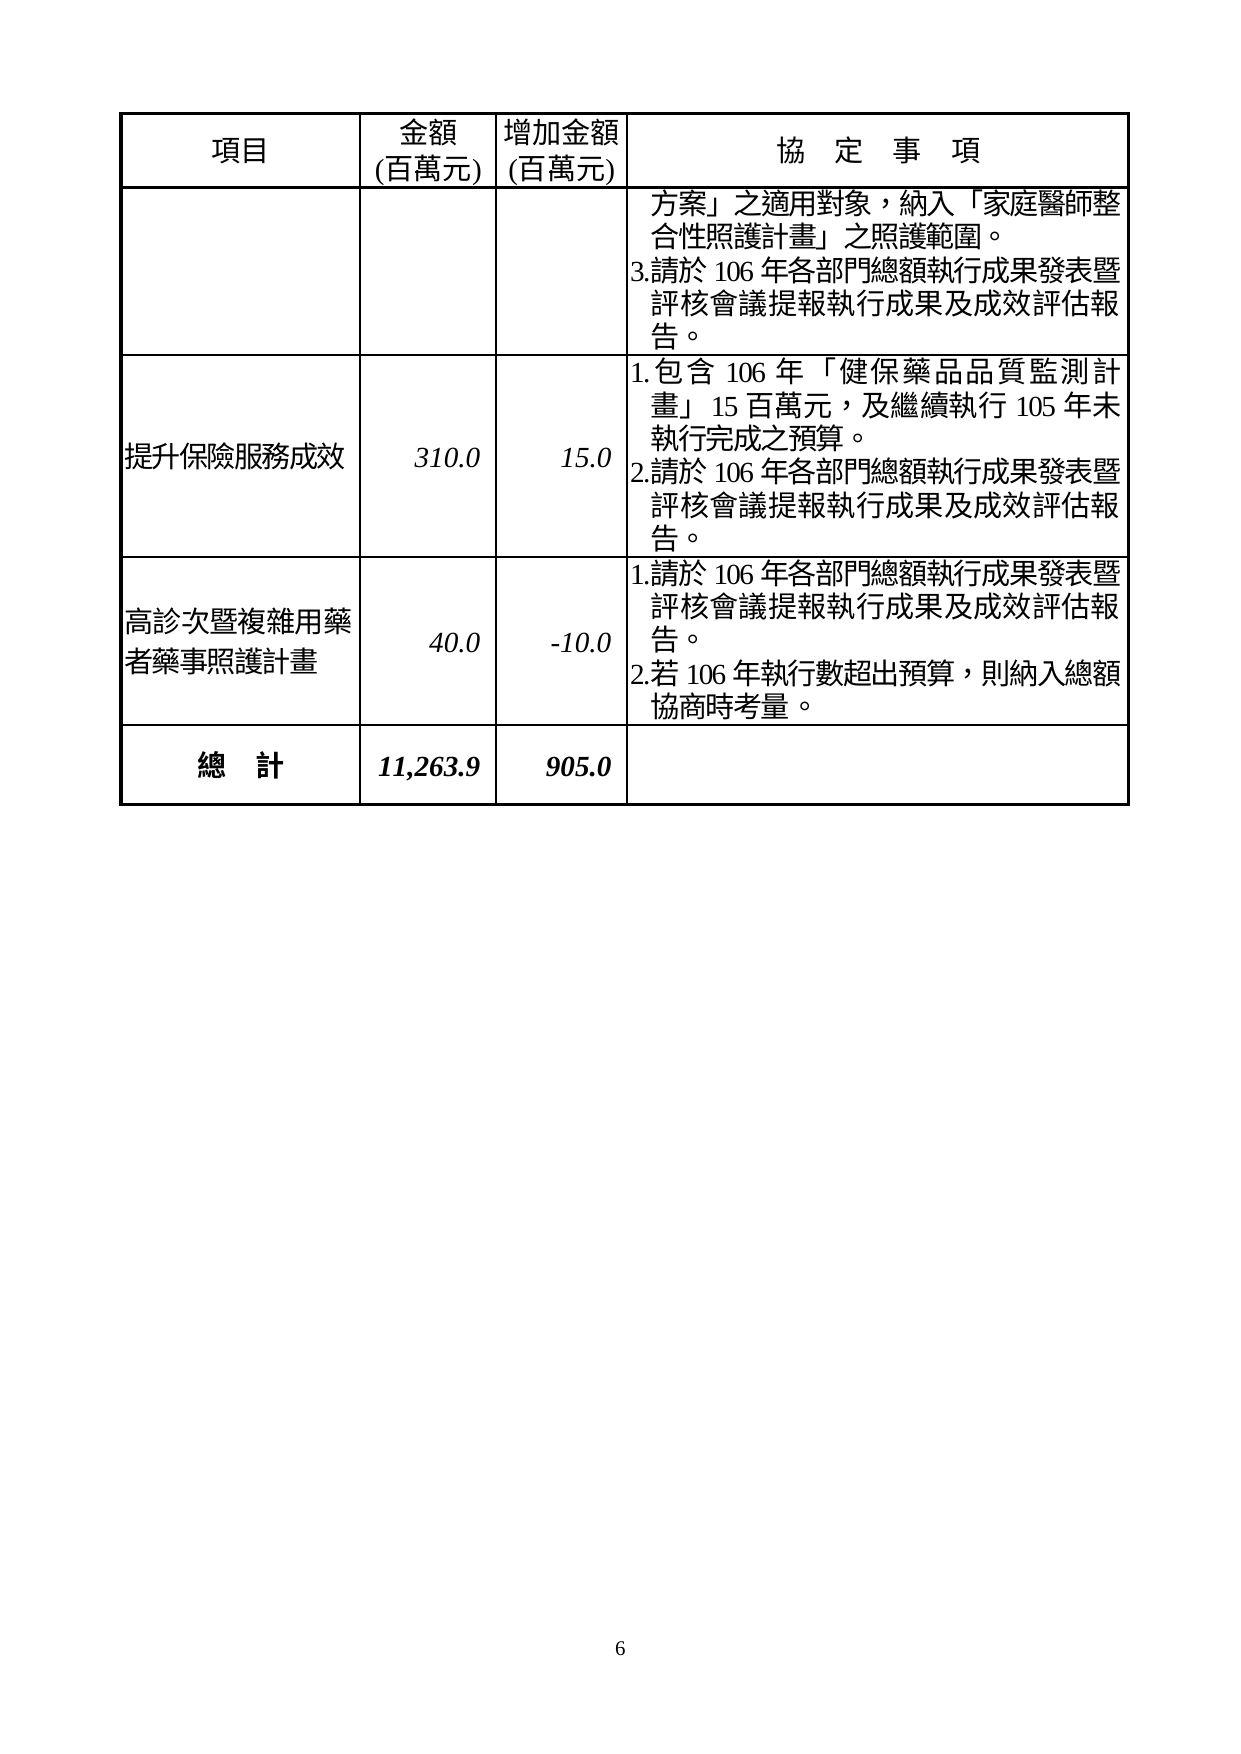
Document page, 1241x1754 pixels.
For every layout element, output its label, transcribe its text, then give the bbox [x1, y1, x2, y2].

table_cell 提升保險服務成效 [123, 356, 359, 556]
table_cell 15.0 [497, 356, 626, 556]
table_cell 方案」之適用對象，納入「家庭醫師整合性照護計畫」之照護範圍。 3.請於106年各部門總額執行成果發表暨評核會議提報執行成果及成效評估報告。 [628, 189, 1127, 354]
table_cell -10.0 [497, 558, 626, 724]
table_cell [123, 189, 359, 354]
table_cell 1.請於106年各部門總額執行成果發表暨評核會議提報執行成果及成效評估報告。 2.若106年執行數超出預算，則納入總額協商時考量。 [628, 558, 1127, 724]
table_cell 總 計 [123, 726, 359, 802]
table_header 金額 (百萬元) [361, 115, 495, 186]
table_cell 310.0 [361, 356, 495, 556]
table_cell 40.0 [361, 558, 495, 724]
table_header 協 定 事 項 [628, 115, 1127, 186]
table_cell 11,263.9 [361, 726, 495, 802]
table_cell 905.0 [497, 726, 626, 802]
table_header 增加金額(百萬元) [497, 115, 626, 186]
table_cell 1.包含106年「健保藥品品質監測計畫」15百萬元，及繼續執行105年未執行完成之預算。 2.請於106年各部門總額執行成果發表暨評核會議提報執行成果及成效評估報告。 [628, 356, 1127, 556]
table_cell 高診次暨複雜用藥者藥事照護計畫 [123, 558, 359, 724]
table_cell [497, 189, 626, 354]
table_cell [361, 189, 495, 354]
table_header 項目 [123, 115, 359, 186]
table_cell [628, 726, 1127, 802]
